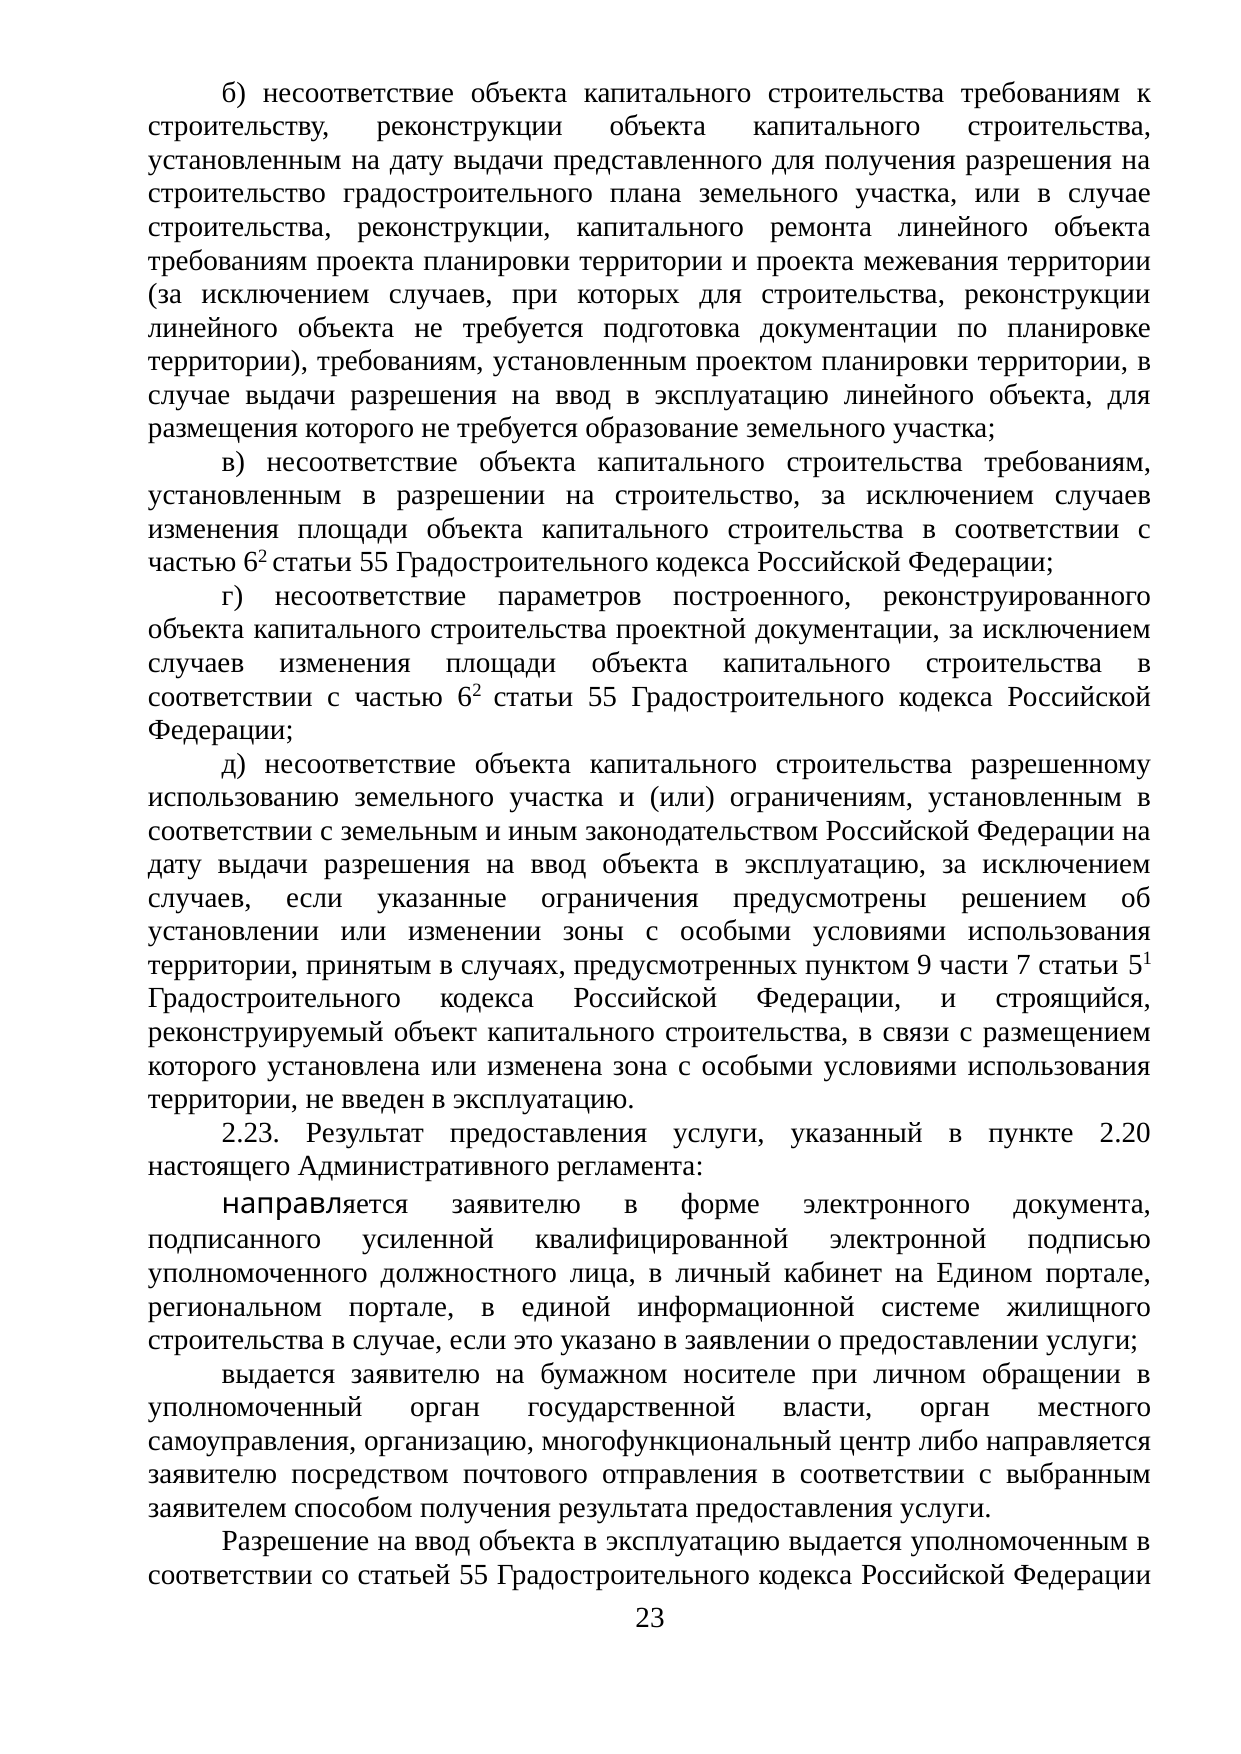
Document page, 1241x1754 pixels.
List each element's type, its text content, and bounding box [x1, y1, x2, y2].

text Разрешение на ввод объекта в эксплуатацию выдается уполномоченным в соответствии со статьей 55 Градостроительного кодекса Российской Федерации [148, 1523, 1152, 1591]
text в) несоответствие объекта капитального строительства требованиям, установленным в разрешении на строительство, за исключением случаев изменения площади объекта капитального строительства в соответствии с частью 62 статьи 55 Градостроительного кодекса Российской Федерации; [148, 444, 1152, 578]
text выдается заявителю на бумажном носителе при личном обращении в уполномоченный орган государственной власти, орган местного самоуправления, организацию, многофункциональный центр либо направляется заявителю посредством почтового отправления в соответствии с выбранным заявителем способом получения результата предоставления услуги. [148, 1356, 1152, 1523]
text д) несоответствие объекта капитального строительства разрешенному использованию земельного участка и (или) ограничениям, установленным в соответствии с земельным и иным законодательством Российской Федерации на дату выдачи разрешения на ввод объекта в эксплуатацию, за исключением случаев, если указанные ограничения предусмотрены решением об установлении или изменении зоны с особыми условиями использования территории, принятым в случаях, предусмотренных пунктом 9 части 7 статьи 51 Градостроительного кодекса Российской Федерации, и строящийся, реконструируемый объект капитального строительства, в связи с размещением которого установлена или изменена зона с особыми условиями использования территории, не введен в эксплуатацию. [148, 746, 1152, 1115]
text б) несоответствие объекта капитального строительства требованиям к строительству, реконструкции объекта капитального строительства, установленным на дату выдачи представленного для получения разрешения на строительство градостроительного плана земельного участка, или в случае строительства, реконструкции, капитального ремонта линейного объекта требованиям проекта планировки территории и проекта межевания территории (за исключением случаев, при которых для строительства, реконструкции линейного объекта не требуется подготовка документации по планировке территории), требованиям, установленным проектом планировки территории, в случае выдачи разрешения на ввод в эксплуатацию линейного объекта, для размещения которого не требуется образование земельного участка; [148, 75, 1152, 444]
text направляется заявителю в форме электронного документа, подписанного усиленной квалифицированной электронной подписью уполномоченного должностного лица, в личный кабинет на Едином портале, региональном портале, в единой информационной системе жилищного строительства в случае, если это указано в заявлении о предоставлении услуги; [148, 1182, 1152, 1356]
text 2.23. Результат предоставления услуги, указанный в пункте 2.20 настоящего Административного регламента: [148, 1115, 1152, 1182]
text г) несоответствие параметров построенного, реконструированного объекта капитального строительства проектной документации, за исключением случаев изменения площади объекта капитального строительства в соответствии с частью 62 статьи 55 Градостроительного кодекса Российской Федерации; [148, 578, 1152, 746]
